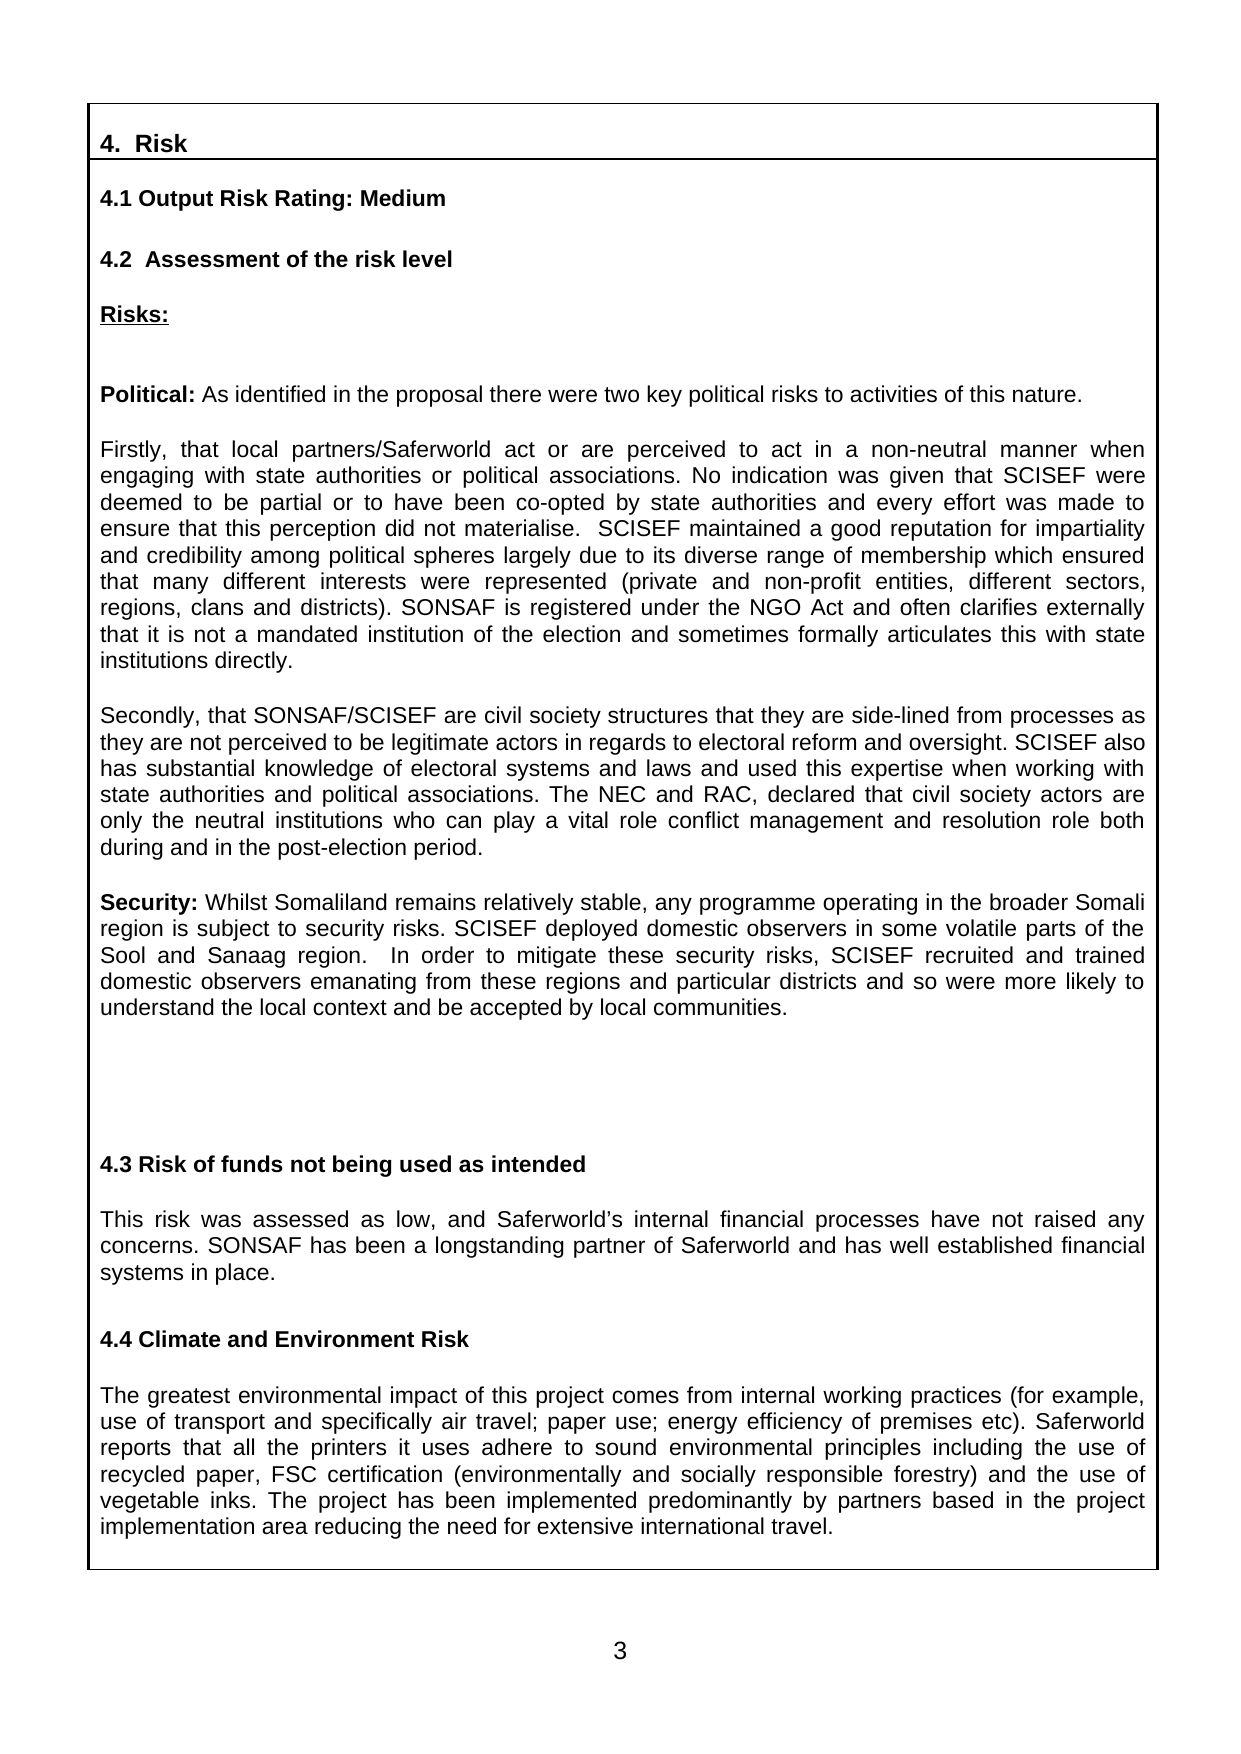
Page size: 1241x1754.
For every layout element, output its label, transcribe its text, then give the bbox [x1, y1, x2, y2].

table_cell 4.1 Output Risk Rating: Medium 4.2 Assessment of the risk level Risks: Political: As identified in the proposal there were two key political risks to activities of this nature. Firstly, that local partners/Saferworld act or are perceived to act in a non-neutral manner when engaging with state authorities or political associations. No indication was given that SCISEF were deemed to be partial or to have been co-opted by state authorities and every effort was made to ensure that this perception did not materialise. SCISEF maintained a good reputation for impartiality and credibility among political spheres largely due to its diverse range of membership which ensured that many different interests were represented (private and non-profit entities, different sectors, regions, clans and districts). SONSAF is registered under the NGO Act and often clarifies externally that it is not a mandated institution of the election and sometimes formally articulates this with state institutions directly. Secondly, that SONSAF/SCISEF are civil society structures that they are side-lined from processes as they are not perceived to be legitimate actors in regards to electoral reform and oversight. SCISEF also has substantial knowledge of electoral systems and laws and used this expertise when working with state authorities and political associations. The NEC and RAC, declared that civil society actors are only the neutral institutions who can play a vital role conflict management and resolution role both during and in the post-election period. Security: Whilst Somaliland remains relatively stable, any programme operating in the broader Somali region is subject to security risks. SCISEF deployed domestic observers in some volatile parts of the Sool and Sanaag region. In order to mitigate these security risks, SCISEF recruited and trained domestic observers emanating from these regions and particular districts and so were more likely to understand the local context and be accepted by local communities. [90, 160, 1156, 1151]
table_header 4. Risk [90, 104, 1156, 158]
table_cell 4.3 Risk of funds not being used as intended This risk was assessed as low, and Saferworld’s internal financial processes have not raised any concerns. SONSAF has been a longstanding partner of Saferworld and has well established financial systems in place. 4.4 Climate and Environment Risk The greatest environmental impact of this project comes from internal working practices (for example, use of transport and specifically air travel; paper use; energy efficiency of premises etc). Saferworld reports that all the printers it uses adhere to sound environmental principles including the use of recycled paper, FSC certification (environmentally and socially responsible forestry) and the use of vegetable inks. The project has been implemented predominantly by partners based in the project implementation area reducing the need for extensive international travel. [90, 1151, 1156, 1568]
